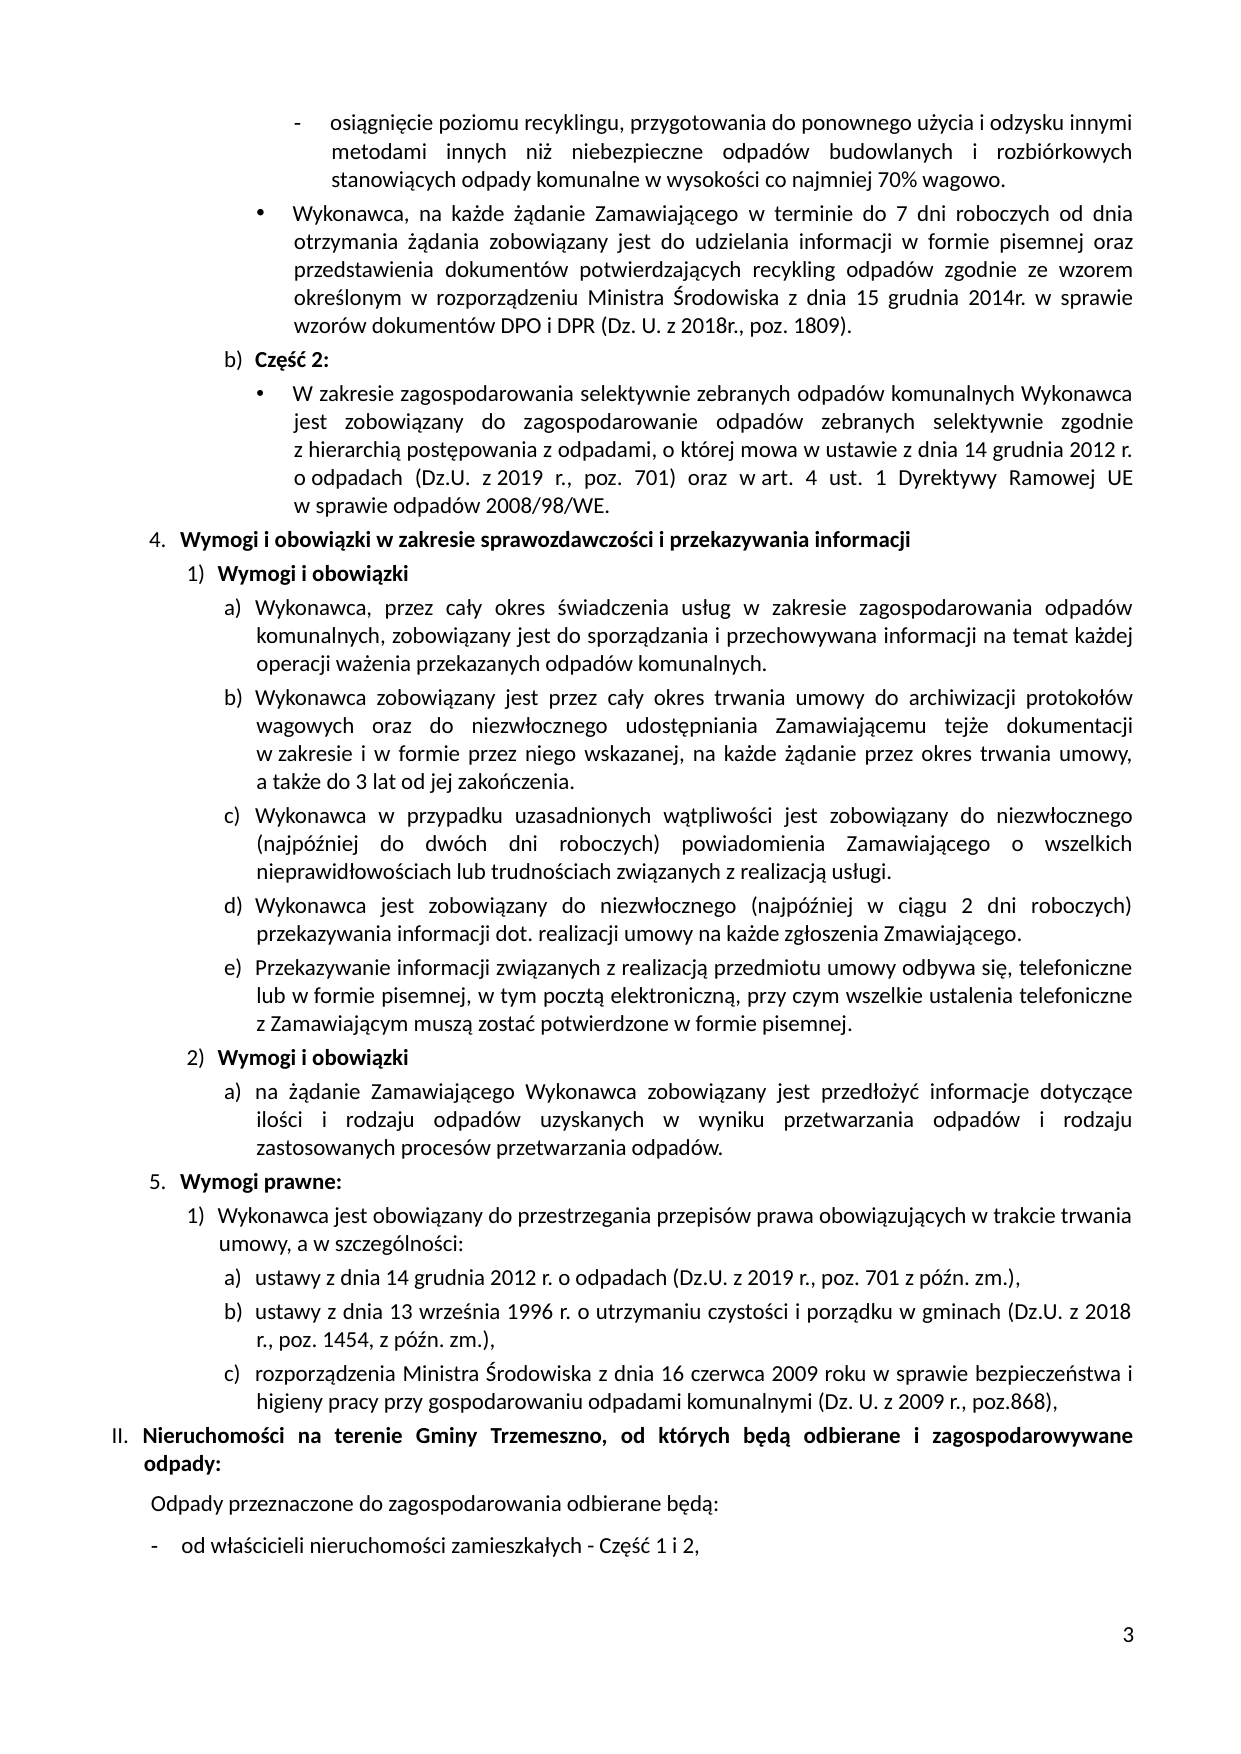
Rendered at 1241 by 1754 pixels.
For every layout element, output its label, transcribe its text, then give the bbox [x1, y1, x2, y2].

list na żądanie Zamawiającego Wykonawca zobowiązany jest przedłożyć informacje dotyczące ilości i rodzaju odpadów uzyskanych w wyniku przetwarzania odpadów i rodzaju zastosowanych procesów przetwarzania odpadów. [219, 1077, 1134, 1161]
list Wykonawca jest zobowiązany do niezwłocznego (najpóźniej w ciągu 2 dni roboczych) przekazywania informacji dot. realizacji umowy na każde zgłoszenia Zmawiającego. [219, 891, 1134, 947]
list Wymogi i obowiązki [181, 1043, 1134, 1071]
list Wykonawca, przez cały okres świadczenia usług w zakresie zagospodarowania odpadów komunalnych, zobowiązany jest do sporządzania i przechowywana informacji na temat każdej operacji ważenia przekazanych odpadów komunalnych. [219, 593, 1134, 677]
list ustawy z dnia 14 grudnia 2012 r. o odpadach (Dz.U. z 2019 r., poz. 701 z późn. zm.), [219, 1263, 1134, 1291]
list Część 2: [219, 346, 1134, 373]
text Odpady przeznaczone do zagospodarowania odbierane będą: [151, 1489, 1134, 1517]
list Wykonawca zobowiązany jest przez cały okres trwania umowy do archiwizacji protokołów wagowych oraz do niezwłocznego udostępniania Zamawiającemu tejże dokumentacji w zakresie i w formie przez niego wskazanej, na każde żądanie przez okres trwania umowy, a także do 3 lat od jej zakończenia. [219, 683, 1134, 796]
list rozporządzenia Ministra Środowiska z dnia 16 czerwca 2009 roku w sprawie bezpieczeństwa i higieny pracy przy gospodarowaniu odpadami komunalnymi (Dz. U. z 2009 r., poz.868), [219, 1359, 1134, 1415]
list Wymogi prawne: [144, 1167, 1134, 1195]
list od właścicieli nieruchomości zamieszkałych - Część 1 i 2, [151, 1529, 1134, 1560]
list ustawy z dnia 13 września 1996 r. o utrzymaniu czystości i porządku w gminach (Dz.U. z 2018 r., poz. 1454, z późn. zm.), [219, 1297, 1134, 1353]
list osiągnięcie poziomu recyklingu, przygotowania do ponownego użycia i odzysku innymi metodami innych niż niebezpieczne odpadów budowlanych i rozbiórkowych stanowiących odpady komunalne w wysokości co najmniej 70% wagowo. [294, 106, 1134, 193]
list Wykonawca, na każde żądanie Zamawiającego w terminie do 7 dni roboczych od dnia otrzymania żądania zobowiązany jest do udzielania informacji w formie pisemnej oraz przedstawienia dokumentów potwierdzających recykling odpadów zgodnie ze wzorem określonym w rozporządzeniu Ministra Środowiska z dnia 15 grudnia 2014r. w sprawie wzorów dokumentów DPO i DPR (Dz. U. z 2018r., poz. 1809). [256, 199, 1134, 339]
list Wymogi i obowiązki w zakresie sprawozdawczości i przekazywania informacji [144, 526, 1134, 553]
list W zakresie zagospodarowania selektywnie zebranych odpadów komunalnych Wykonawca jest zobowiązany do zagospodarowanie odpadów zebranych selektywnie zgodnie z hierarchią postępowania z odpadami, o której mowa w ustawie z dnia 14 grudnia 2012 r. o odpadach (Dz.U. z 2019 r., poz. 701) oraz w art. 4 ust. 1 Dyrektywy Ramowej UE w sprawie odpadów 2008/98/WE. [256, 379, 1134, 519]
list Wykonawca w przypadku uzasadnionych wątpliwości jest zobowiązany do niezwłocznego (najpóźniej do dwóch dni roboczych) powiadomienia Zamawiającego o wszelkich nieprawidłowościach lub trudnościach związanych z realizacją usługi. [219, 801, 1134, 886]
list Przekazywanie informacji związanych z realizacją przedmiotu umowy odbywa się, telefoniczne lub w formie pisemnej, w tym pocztą elektroniczną, przy czym wszelkie ustalenia telefoniczne z Zamawiającym muszą zostać potwierdzone w formie pisemnej. [219, 953, 1134, 1037]
list Wymogi i obowiązki [181, 559, 1134, 587]
list Nieruchomości na terenie Gminy Trzemeszno, od których będą odbierane i zagospodarowywane odpady: [106, 1421, 1134, 1477]
list Wykonawca jest obowiązany do przestrzegania przepisów prawa obowiązujących w trakcie trwania umowy, a w szczególności: [181, 1201, 1134, 1257]
